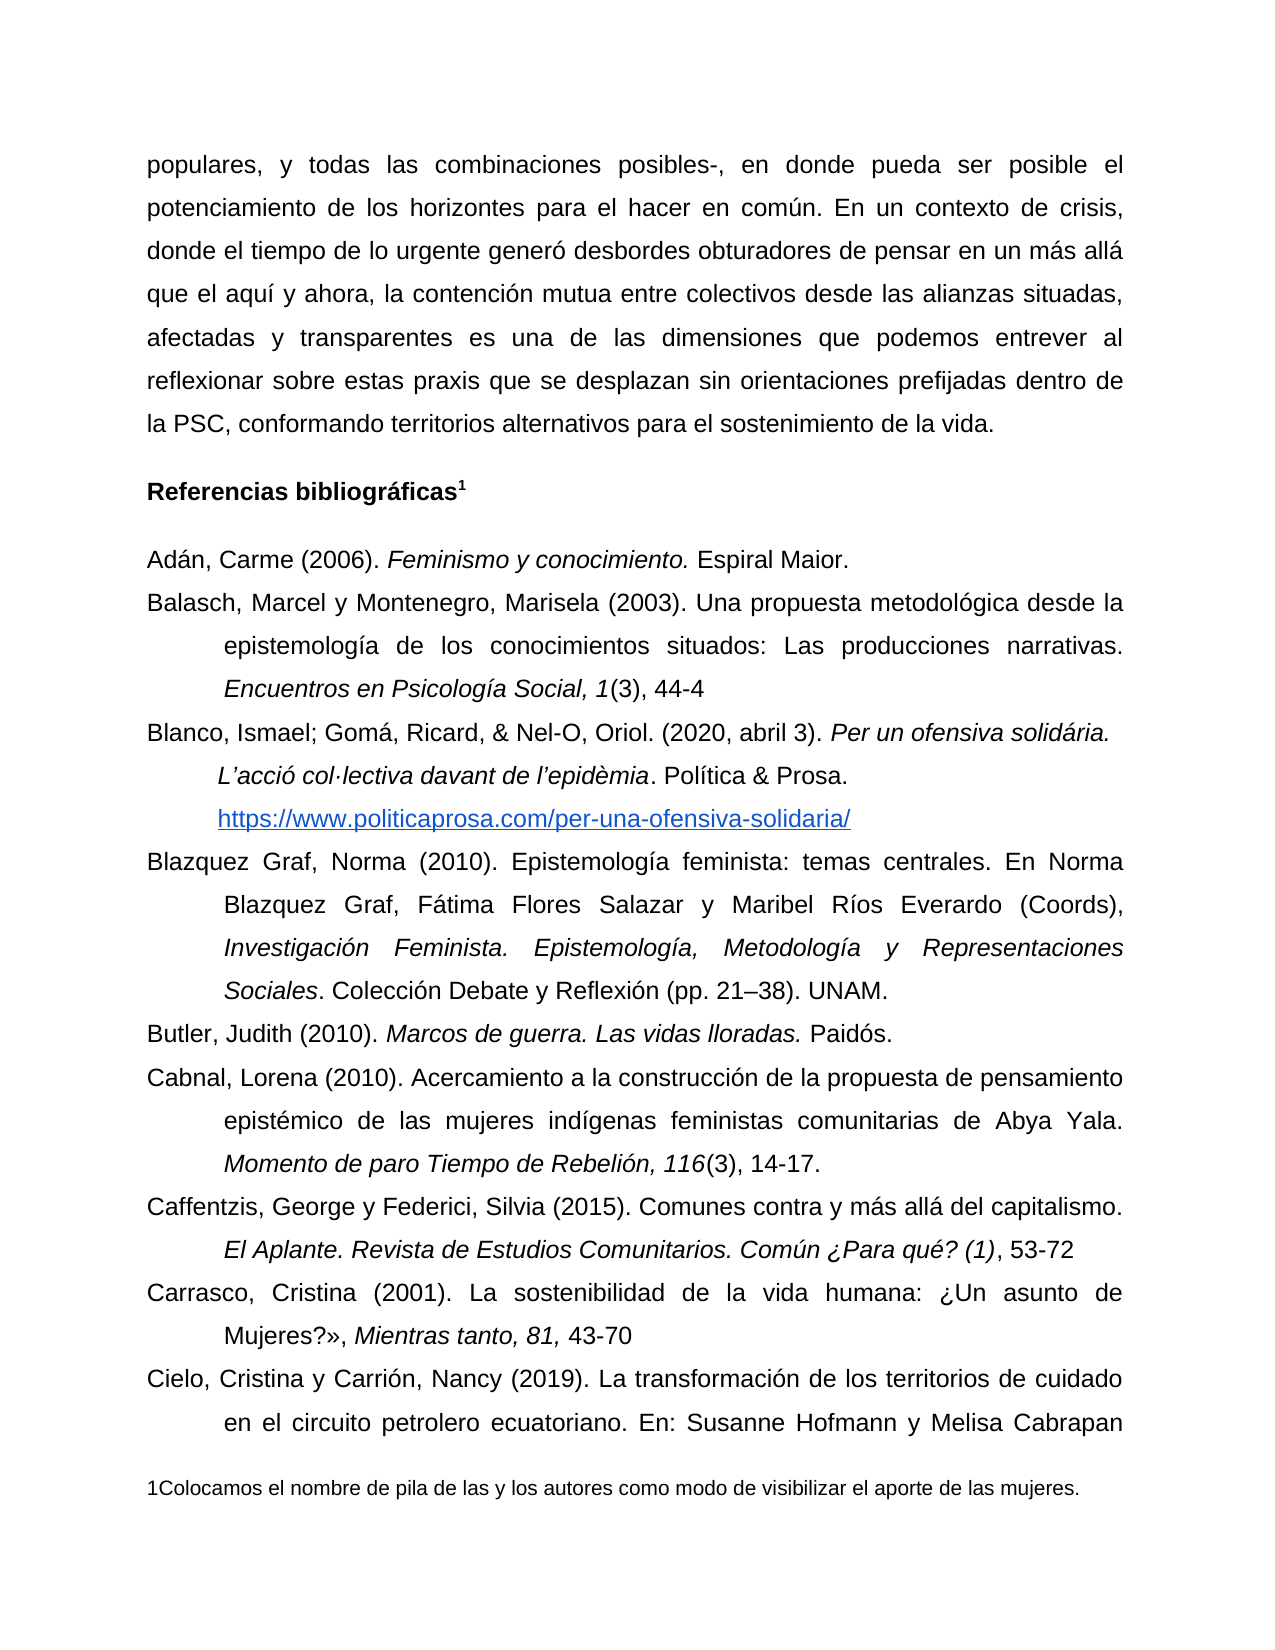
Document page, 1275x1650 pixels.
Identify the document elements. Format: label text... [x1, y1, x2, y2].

text Colocamos el nombre de pila de las y los autores como modo de visibilizar el aporte de las mujeres. [147, 1476, 1125, 1500]
text Adán, Carme (2006). Feminismo y conocimiento. Espiral Maior. [147, 545, 1125, 574]
text Blazquez Graf, Norma (2010). Epistemología feminista: temas centrales. En Norma Blazquez Graf, Fátima Flores Salazar y Maribel Ríos Everardo (Coords), Investigación Feminista. Epistemología, Metodología y Representaciones Sociales. Colección Debate y Reflexión (pp. 21–38). UNAM. [147, 847, 1125, 1005]
text Cabnal, Lorena (2010). Acercamiento a la construcción de la propuesta de pensamiento epistémico de las mujeres indígenas feministas comunitarias de Abya Yala. Momento de paro Tiempo de Rebelión, 116(3), 14-17. [147, 1062, 1125, 1177]
text Cielo, Cristina y Carrión, Nancy (2019). La transformación de los territorios de cuidado en el circuito petrolero ecuatoriano. En: Susanne Hofmann y Melisa Cabrapan [147, 1364, 1125, 1436]
text Butler, Judith (2010). Marcos de guerra. Las vidas lloradas. Paidós. [147, 1019, 1125, 1048]
text Referencias bibliográficas [147, 477, 1125, 506]
text Blanco, Ismael; Gomá, Ricard, & Nel-O, Oriol. (2020, abril 3). Per un ofensiva solidária. L’acció col·lectiva davant de l’epidèmia. Política & Prosa. https://www.politicaprosa.com/per-una-ofensiva-solidaria/ [147, 717, 1125, 832]
text Balasch, Marcel y Montenegro, Marisela (2003). Una propuesta metodológica desde la epistemología de los conocimientos situados: Las producciones narrativas. Encuentros en Psicología Social, 1(3), 44-4 [147, 588, 1125, 703]
text populares, y todas las combinaciones posibles-, en donde pueda ser posible el potenciamiento de los horizontes para el hacer en común. En un contexto de crisis, donde el tiempo de lo urgente generó desbordes obturadores de pensar en un más allá que el aquí y ahora, la contención mutua entre colectivos desde las alianzas situadas, afectadas y transparentes es una de las dimensiones que podemos entrever al reflexionar sobre estas praxis que se desplazan sin orientaciones prefijadas dentro de la PSC, conformando territorios alternativos para el sostenimiento de la vida. [147, 150, 1125, 437]
text Caffentzis, George y Federici, Silvia (2015). Comunes contra y más allá del capitalismo. El Aplante. Revista de Estudios Comunitarios. Común ¿Para qué? (1), 53-72 [147, 1192, 1125, 1264]
text Carrasco, Cristina (2001). La sostenibilidad de la vida humana: ¿Un asunto de Mujeres?», Mientras tanto, 81, 43-70 [147, 1278, 1125, 1350]
